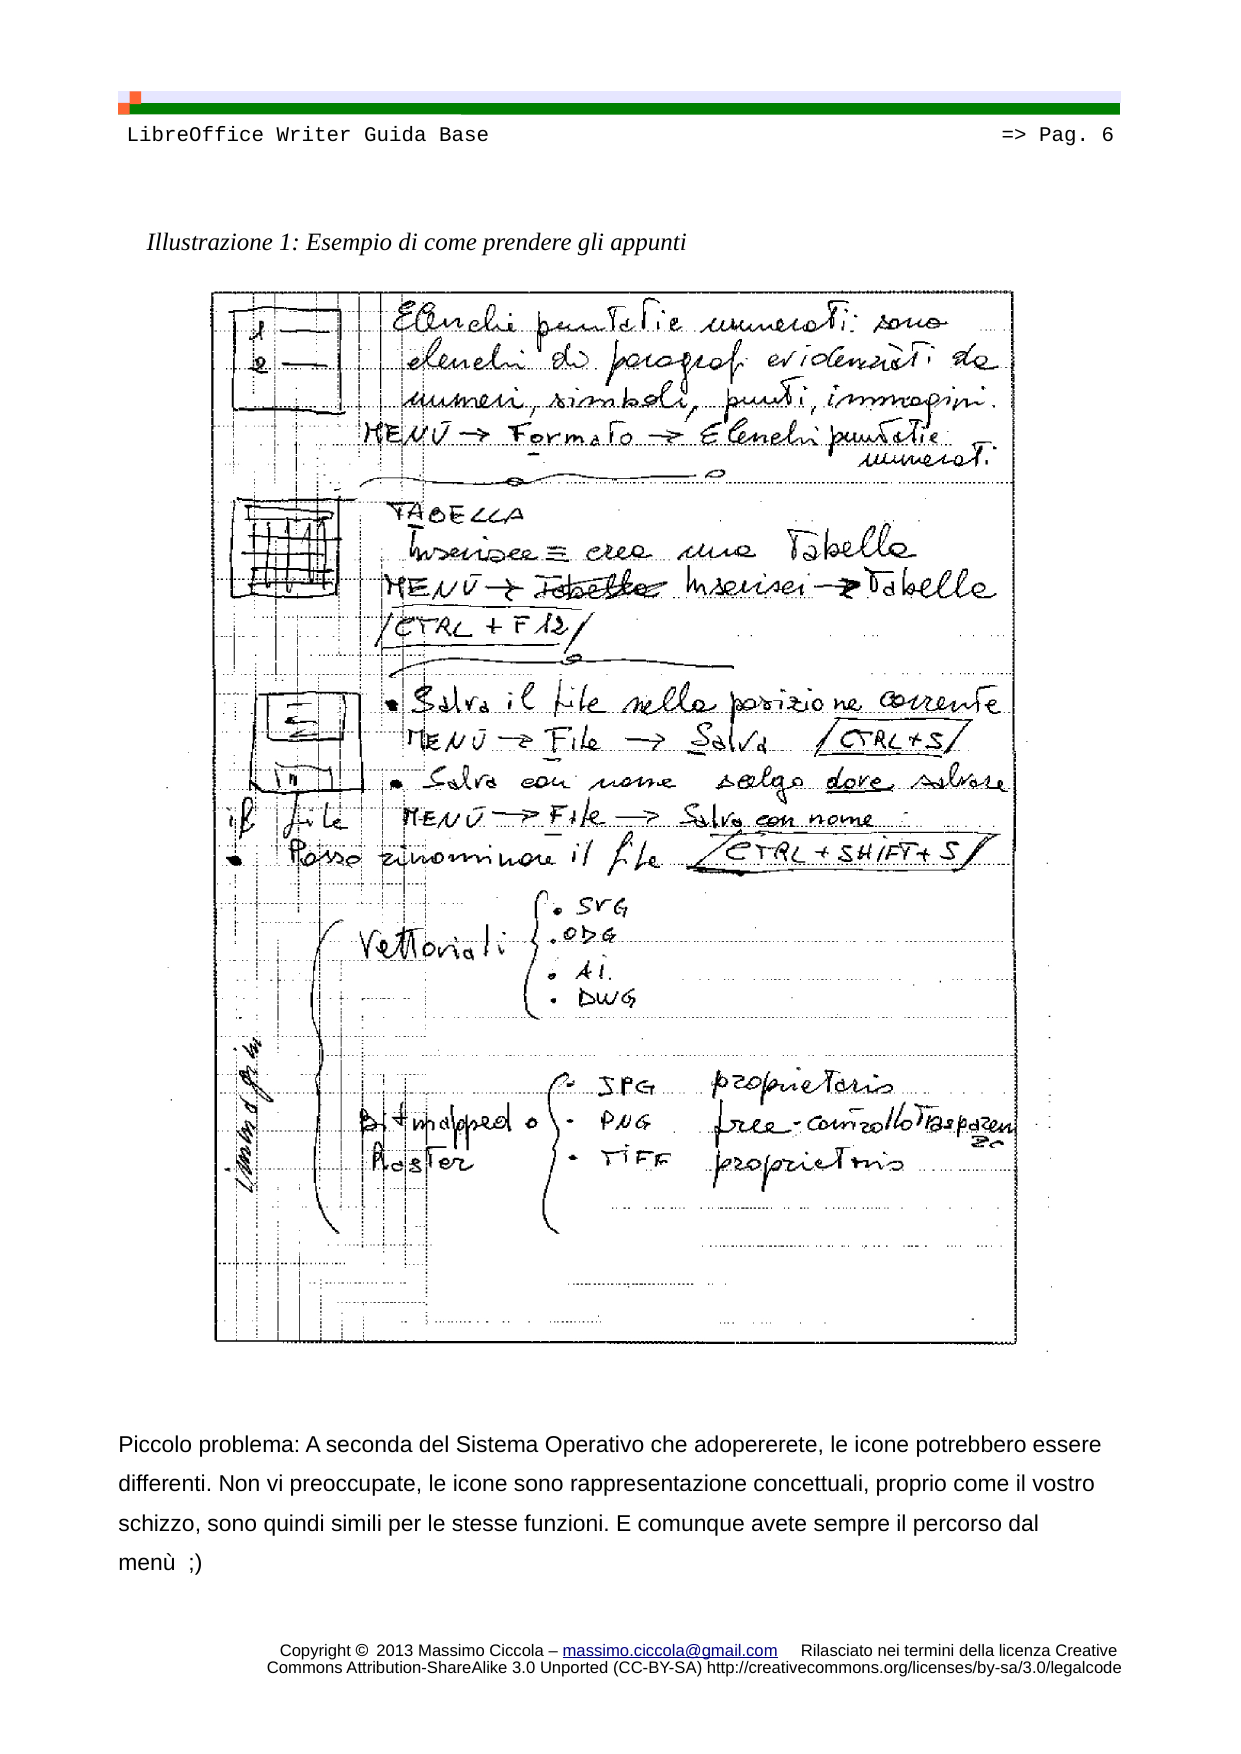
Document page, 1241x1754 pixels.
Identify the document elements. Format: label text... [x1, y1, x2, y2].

text Illustrazione 1: Esempio di come prendere gli appunti [146, 227, 1093, 256]
text Piccolo problema: A seconda del Sistema Operativo che adopererete, le icone potrebbero essere differenti. Non vi preoccupate, le icone sono rappresentazione concettuali, proprio come il vostro schizzo, sono quindi simili per le stesse funzioni. E comunque avete sempre il percorso dal menù ;) [118, 1431, 1122, 1576]
picture [151, 274, 1058, 1360]
